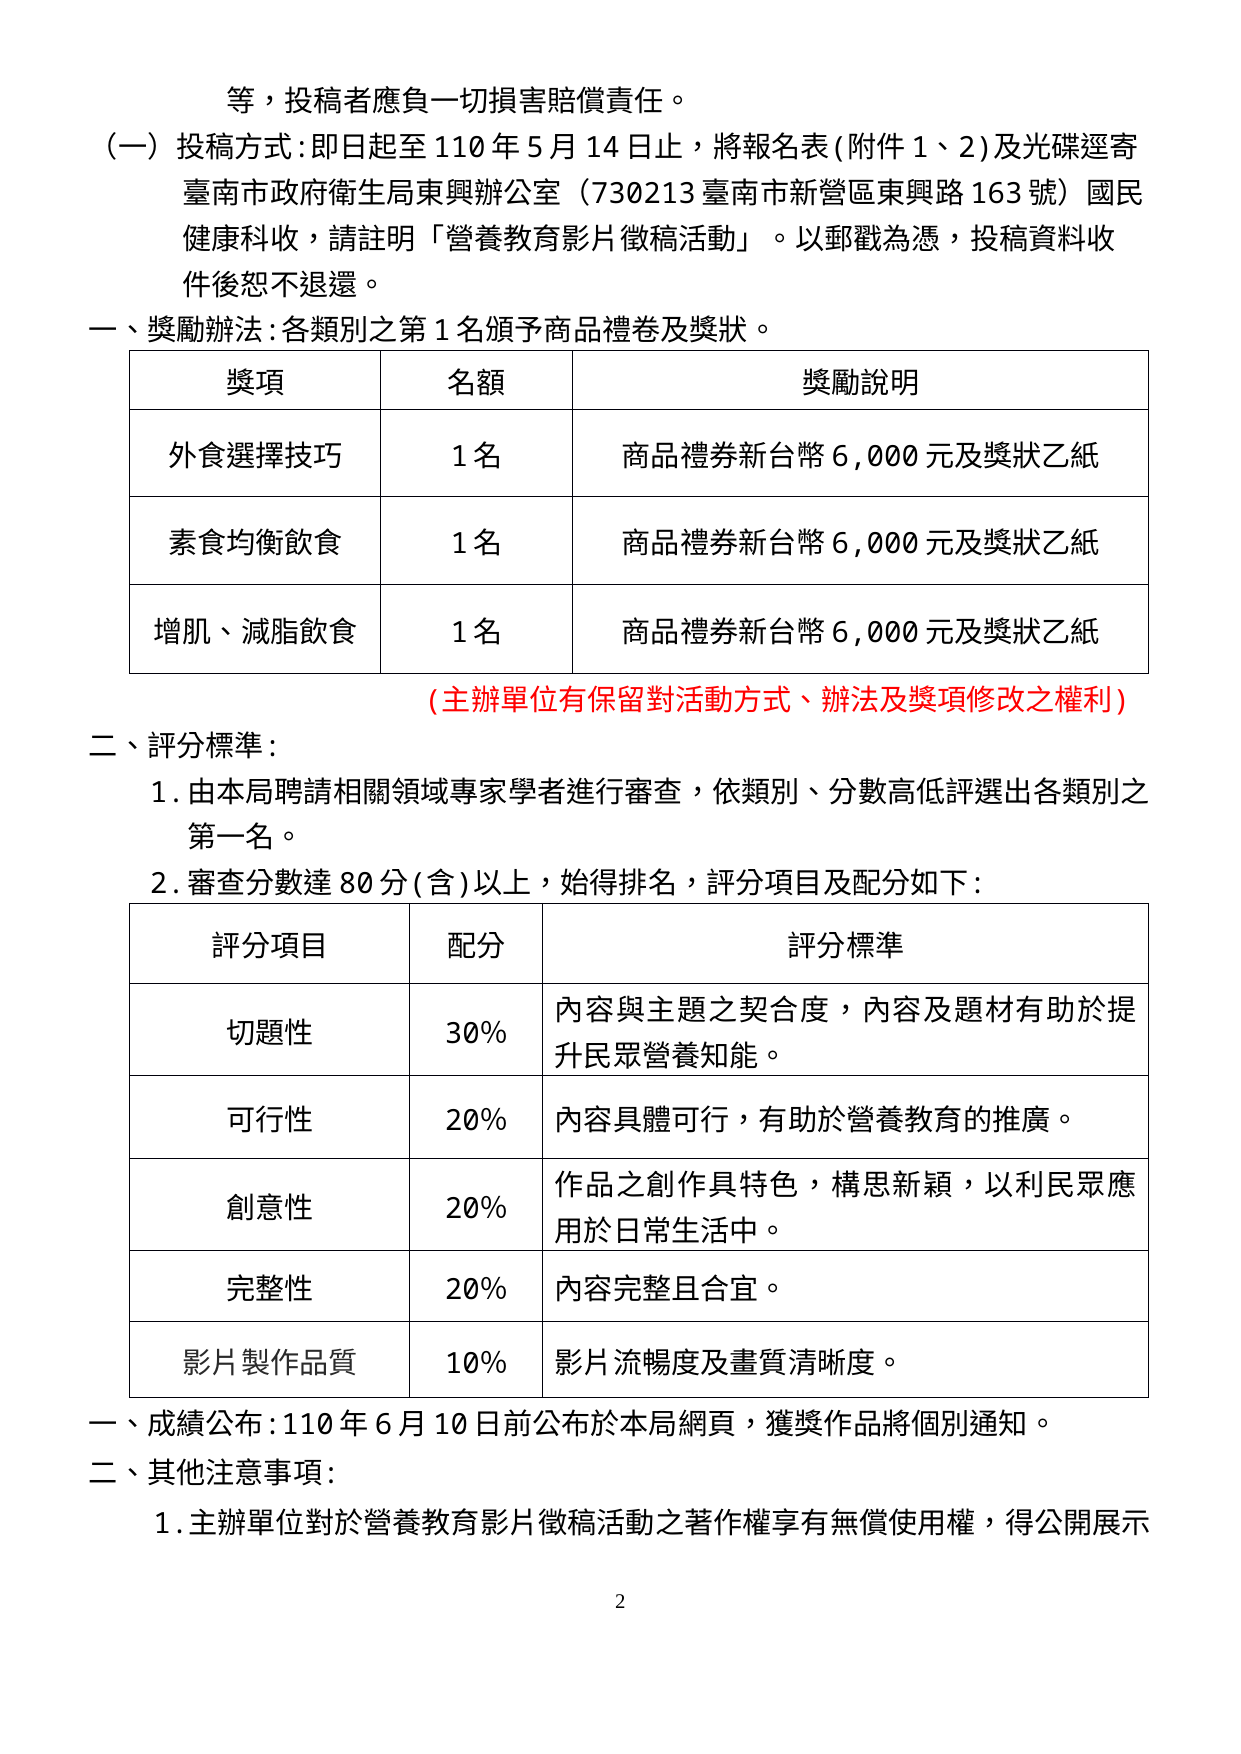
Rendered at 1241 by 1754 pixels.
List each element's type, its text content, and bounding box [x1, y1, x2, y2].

table_cell 1名 [381, 585, 572, 673]
list 成績公布:110年6月10日前公布於本局網頁，獲獎作品將個別通知。 [89, 1398, 1152, 1444]
list 審查分數達80分(含)以上，始得排名，評分項目及配分如下: [149, 857, 1152, 903]
text 臺南市政府衛生局東興辦公室（730213臺南市新營區東興路163號）國民 [168, 167, 1152, 212]
list 獎勵辦法:各類別之第1名頒予商品禮卷及獎狀。 [89, 304, 1152, 350]
table_header 配分 [410, 904, 542, 982]
list 由本局聘請相關領域專家學者進行審查，依類別、分數高低評選出各類別之 [149, 765, 1152, 811]
table_cell 商品禮券新台幣6,000元及獎狀乙紙 [573, 585, 1148, 673]
text (主辦單位有保留對活動方式、辦法及獎項修改之權利) [89, 674, 1139, 719]
table_header 評分項目 [130, 904, 409, 982]
table_cell 1名 [381, 497, 572, 584]
text 1.主辦單位對於營養教育影片徵稿活動之著作權享有無償使用權，得公開展示 [153, 1494, 1152, 1544]
table_cell 外食選擇技巧 [130, 410, 380, 496]
table_cell 內容與主題之契合度，內容及題材有助於提升民眾營養知能。 [543, 984, 1148, 1075]
table_cell 內容完整且合宜。 [543, 1251, 1148, 1321]
table_cell 20％ [410, 1076, 542, 1157]
table_cell 增肌、減脂飲食 [130, 585, 380, 673]
table_cell 30％ [410, 984, 542, 1075]
table_header 獎勵說明 [573, 351, 1148, 409]
list 等，投稿者應負一切損害賠償責任。 [182, 75, 1152, 121]
table_cell 影片流暢度及畫質清晰度。 [543, 1322, 1148, 1397]
table_cell 切題性 [130, 984, 409, 1075]
list 其他注意事項: [89, 1444, 1152, 1494]
text 第一名。 [187, 811, 1152, 857]
table_header 評分標準 [543, 904, 1148, 982]
table_cell 作品之創作具特色，構思新穎，以利民眾應用於日常生活中。 [543, 1159, 1148, 1250]
text 件後恕不退還。 [168, 258, 1152, 304]
table_cell 1名 [381, 410, 572, 496]
table_header 名額 [381, 351, 572, 409]
table_cell 10％ [410, 1322, 542, 1397]
table_cell 商品禮券新台幣6,000元及獎狀乙紙 [573, 410, 1148, 496]
table_cell 可行性 [130, 1076, 409, 1157]
table_cell 素食均衡飲食 [130, 497, 380, 584]
table_cell 20％ [410, 1159, 542, 1250]
table_cell 20％ [410, 1251, 542, 1321]
list 評分標準: [89, 719, 1152, 765]
table_header 獎項 [130, 351, 380, 409]
table_cell 內容具體可行，有助於營養教育的推廣。 [543, 1076, 1148, 1157]
text 健康科收，請註明「營養教育影片徵稿活動」。以郵戳為憑，投稿資料收 [168, 212, 1152, 258]
list 投稿方式:即日起至110年5月14日止，將報名表(附件1、2)及光碟逕寄 [89, 121, 1152, 167]
table_cell 完整性 [130, 1251, 409, 1321]
table_cell 創意性 [130, 1159, 409, 1250]
table_cell 影片製作品質 [130, 1322, 409, 1397]
table_cell 商品禮券新台幣6,000元及獎狀乙紙 [573, 497, 1148, 584]
